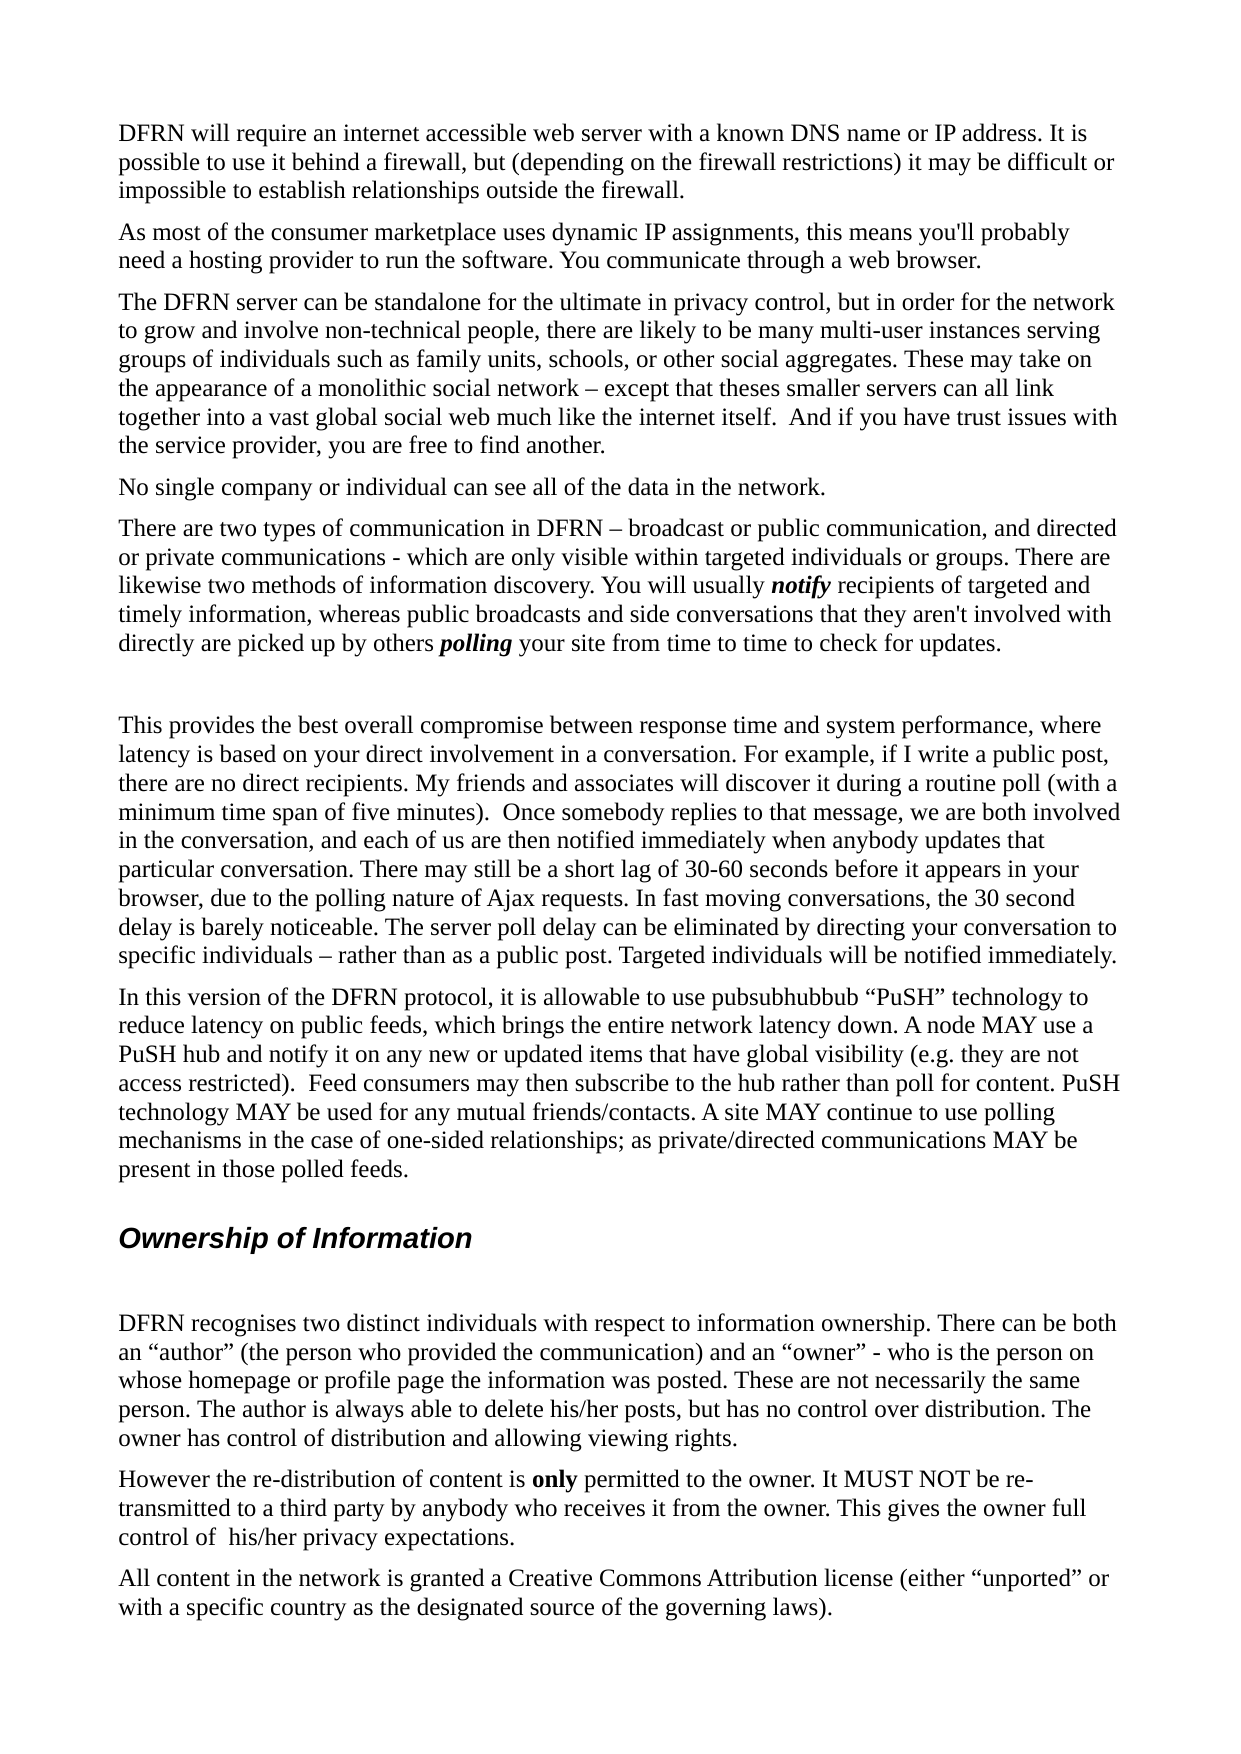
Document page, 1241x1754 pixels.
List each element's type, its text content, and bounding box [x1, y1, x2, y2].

text There are two types of communication in DFRN – broadcast or public communication, and directed or private communications - which are only visible within targeted individuals or groups. There are likewise two methods of information discovery. You will usually notify recipients of targeted and timely information, whereas public broadcasts and side conversations that they aren't involved with directly are picked up by others polling your site from time to time to check for updates. [118, 513, 1122, 657]
text DFRN will require an internet accessible web server with a known DNS name or IP address. It is possible to use it behind a firewall, but (depending on the firewall restrictions) it may be difficult or impossible to establish relationships outside the firewall. [118, 118, 1122, 204]
text DFRN recognises two distinct individuals with respect to information ownership. There can be both an “author” (the person who provided the communication) and an “owner” - who is the person on whose homepage or profile page the information was posted. These are not necessarily the same person. The author is always able to delete his/her posts, but has no control over distribution. The owner has control of distribution and allowing viewing rights. [118, 1308, 1122, 1452]
text All content in the network is granted a Creative Commons Attribution license (either “unported” or with a specific country as the designated source of the governing laws). [118, 1563, 1122, 1620]
text However the re-distribution of content is only permitted to the owner. It MUST NOT be re-transmitted to a third party by anybody who receives it from the owner. This gives the owner full control of his/her privacy expectations. [118, 1464, 1122, 1550]
text In this version of the DFRN protocol, it is allowable to use pubsubhubbub “PuSH” technology to reduce latency on public feeds, which brings the entire network latency down. A node MAY use a PuSH hub and notify it on any new or updated items that have global visibility (e.g. they are not access restricted). Feed consumers may then subscribe to the hub rather than poll for content. PuSH technology MAY be used for any mutual friends/contacts. A site MAY continue to use polling mechanisms in the case of one-sided relationships; as private/directed communications MAY be present in those polled feeds. [118, 982, 1122, 1183]
text The DFRN server can be standalone for the ultimate in privacy control, but in order for the network to grow and involve non-technical people, there are likely to be many multi-user instances serving groups of individuals such as family units, schools, or other social aggregates. These may take on the appearance of a monolithic social network – except that theses smaller servers can all link together into a vast global social web much like the internet itself. And if you have trust issues with the service provider, you are free to find another. [118, 287, 1122, 459]
text As most of the consumer marketplace uses dynamic IP assignments, this means you'll probably need a hosting provider to run the software. You communicate through a web browser. [118, 217, 1122, 274]
subtitle Ownership of Information [118, 1221, 1122, 1254]
text No single company or individual can see all of the data in the network. [118, 472, 1122, 501]
text This provides the best overall compromise between response time and system performance, where latency is based on your direct involvement in a conversation. For example, if I write a public post, there are no direct recipients. My friends and associates will discover it during a routine poll (with a minimum time span of five minutes). Once somebody replies to that message, we are both involved in the conversation, and each of us are then notified immediately when anybody updates that particular conversation. There may still be a short lag of 30-60 seconds before it appears in your browser, due to the polling nature of Ajax requests. In fast moving conversations, the 30 second delay is barely noticeable. The server poll delay can be eliminated by directing your conversation to specific individuals – rather than as a public post. Targeted individuals will be notified immediately. [118, 711, 1122, 969]
